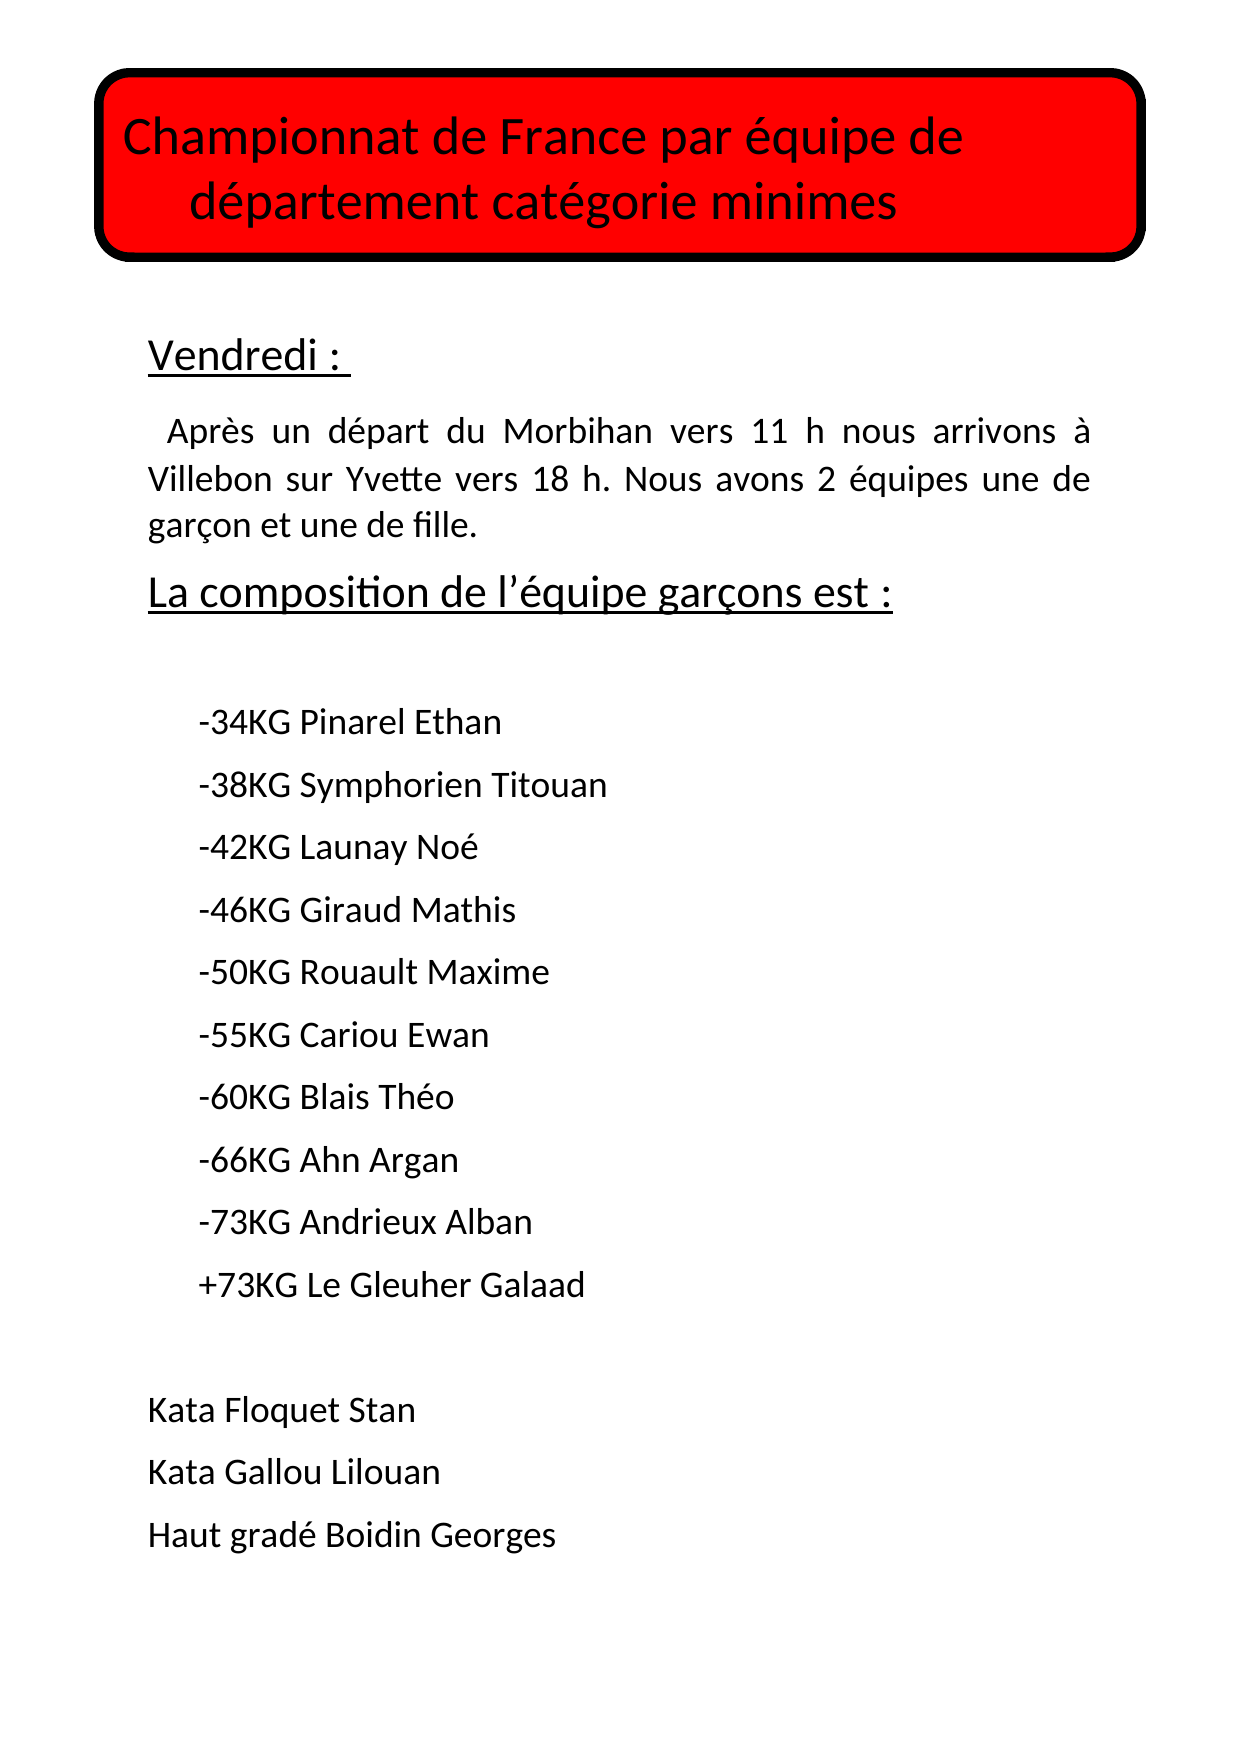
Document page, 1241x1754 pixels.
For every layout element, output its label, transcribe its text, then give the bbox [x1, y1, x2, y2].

text Après un départ du Morbihan vers 11 h nous arrivons à Villebon sur Yvette vers 18 h. Nous avons 2 équipes une de garçon et une de fille. [148, 399, 1093, 547]
text -46KG Giraud Mathis [148, 886, 1093, 932]
text -50KG Rouault Maxime [148, 948, 1093, 994]
text -55KG Cariou Ewan [148, 1011, 1093, 1057]
text Haut gradé Boidin Georges [148, 1511, 1093, 1557]
text -38KG Symphorien Titouan [148, 761, 1093, 807]
text Kata Gallou Lilouan [148, 1448, 1093, 1494]
text -34KG Pinarel Ethan [148, 698, 1093, 744]
text +73KG Le Gleuher Galaad [148, 1261, 1093, 1307]
text Kata Floquet Stan [148, 1386, 1093, 1432]
text -73KG Andrieux Alban [148, 1198, 1093, 1244]
text -60KG Blais Théo [148, 1073, 1093, 1119]
text Vendredi : [148, 326, 1093, 382]
text -66KG Ahn Argan [148, 1136, 1093, 1182]
text -42KG Launay Noé [148, 823, 1093, 869]
text La composition de l’équipe garçons est : [148, 563, 1093, 619]
